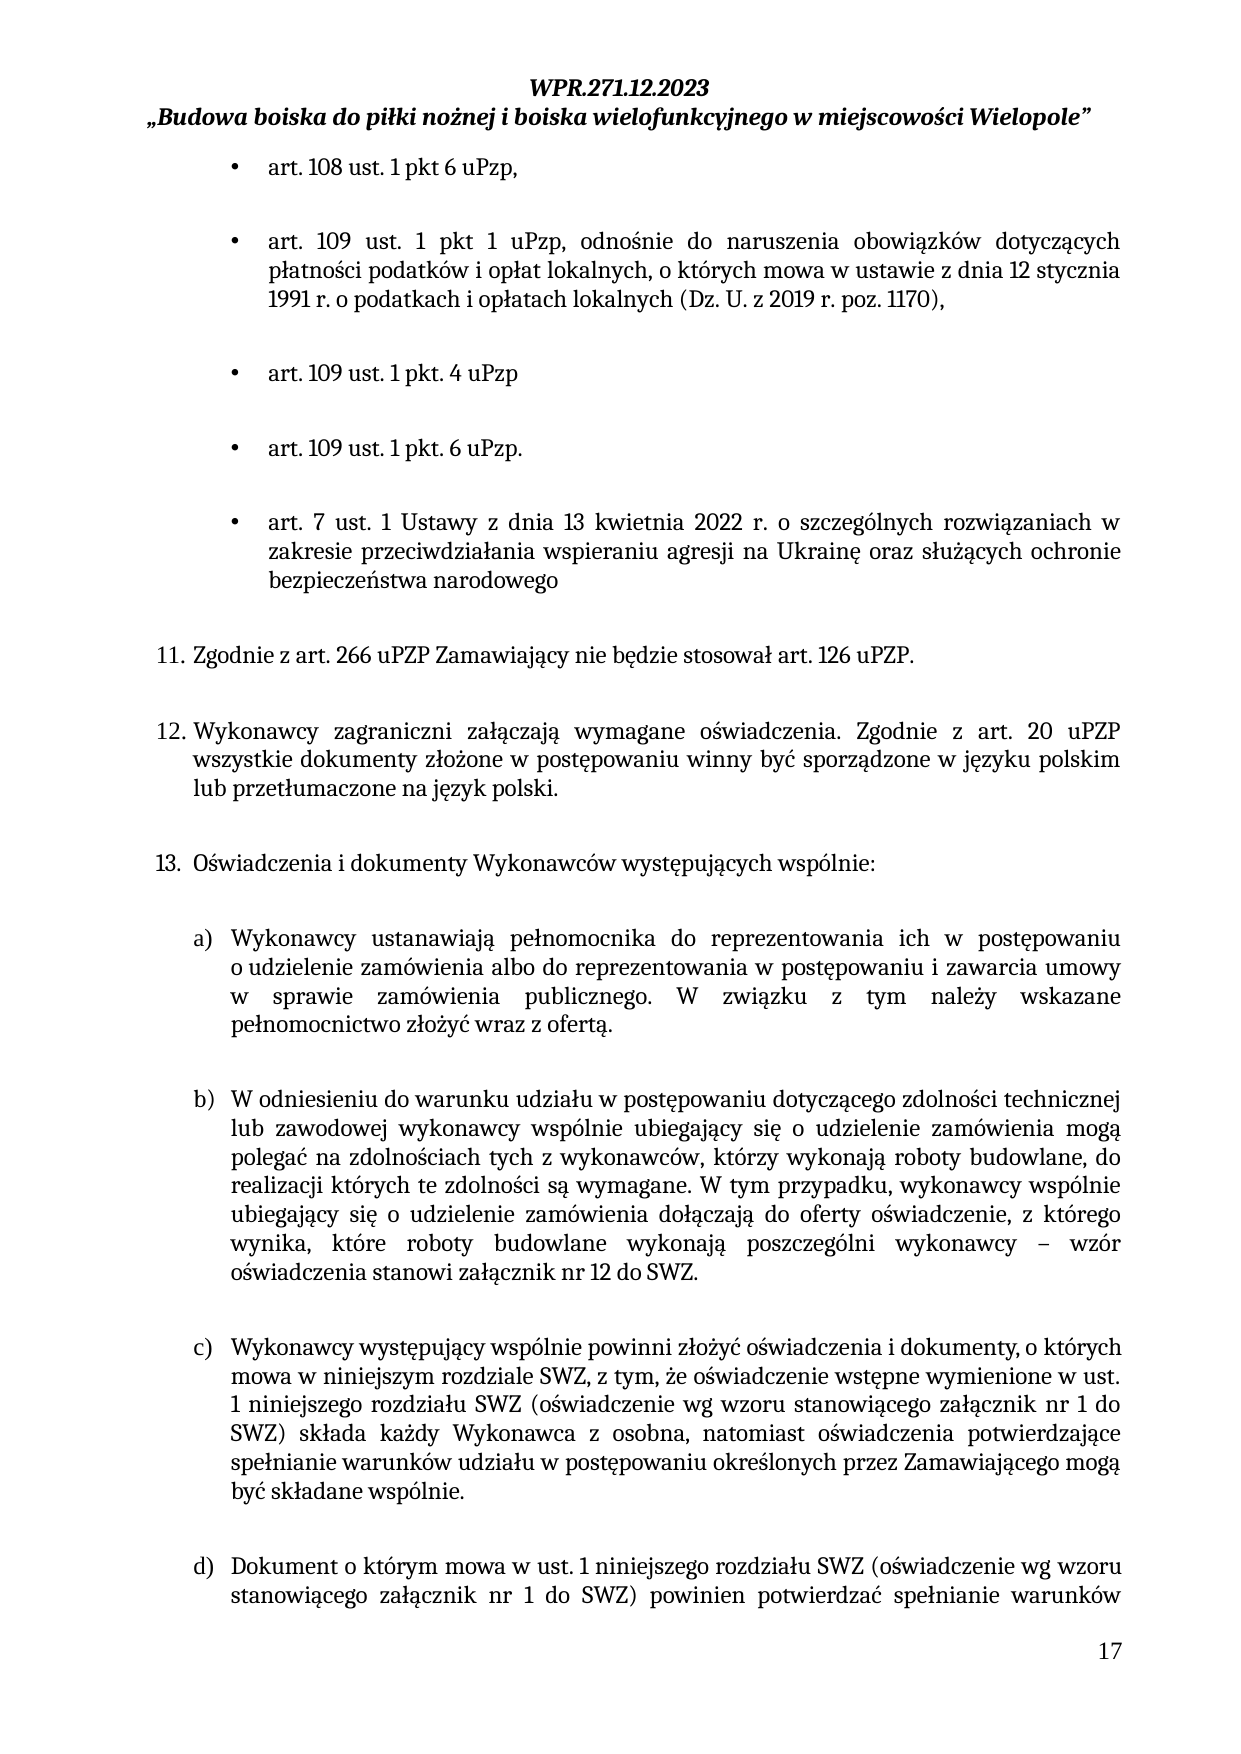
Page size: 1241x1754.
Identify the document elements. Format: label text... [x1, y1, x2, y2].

list Wykonawcy występujący wspólnie powinni złożyć oświadczenia i dokumenty, o których mowa w niniejszym rozdziale SWZ, z tym, że oświadczenie wstępne wymienione w ust. 1 niniejszego rozdziału SWZ (oświadczenie wg wzoru stanowiącego załącznik nr 1 do SWZ) składa każdy Wykonawca z osobna, natomiast oświadczenia potwierdzające spełnianie warunków udziału w postępowaniu określonych przez Zamawiającego mogą być składane wspólnie. [193, 1332, 1122, 1505]
list art. 109 ust. 1 pkt. 4 uPzp [231, 359, 1122, 388]
list Wykonawcy ustanawiają pełnomocnika do reprezentowania ich w postępowaniu o udzielenie zamówienia albo do reprezentowania w postępowaniu i zawarcia umowy w sprawie zamówienia publicznego. W związku z tym należy wskazane pełnomocnictwo złożyć wraz z ofertą. [193, 923, 1122, 1039]
list art. 109 ust. 1 pkt. 6 uPzp. [231, 434, 1122, 462]
list Oświadczenia i dokumenty Wykonawców występujących wspólnie: [156, 849, 1122, 877]
list art. 7 ust. 1 Ustawy z dnia 13 kwietnia 2022 r. o szczególnych rozwiązaniach w zakresie przeciwdziałania wspieraniu agresji na Ukrainę oraz służących ochronie bezpieczeństwa narodowego [231, 508, 1122, 594]
list Dokument o którym mowa w ust. 1 niniejszego rozdziału SWZ (oświadczenie wg wzoru stanowiącego załącznik nr 1 do SWZ) powinien potwierdzać spełnianie warunków [193, 1551, 1122, 1609]
list art. 109 ust. 1 pkt 1 uPzp, odnośnie do naruszenia obowiązków dotyczących płatności podatków i opłat lokalnych, o których mowa w ustawie z dnia 12 stycznia 1991 r. o podatkach i opłatach lokalnych (Dz. U. z 2019 r. poz. 1170), [231, 227, 1122, 313]
list Zgodnie z art. 266 uPZP Zamawiający nie będzie stosował art. 126 uPZP. [156, 640, 1122, 670]
list art. 108 ust. 1 pkt 6 uPzp, [231, 152, 1122, 181]
list W odniesieniu do warunku udziału w postępowaniu dotyczącego zdolności technicznej lub zawodowej wykonawcy wspólnie ubiegający się o udzielenie zamówienia mogą polegać na zdolnościach tych z wykonawców, którzy wykonają roboty budowlane, do realizacji których te zdolności są wymagane. W tym przypadku, wykonawcy wspólnie ubiegający się o udzielenie zamówienia dołączają do oferty oświadczenie, z którego wynika, które roboty budowlane wykonają poszczególni wykonawcy – wzór oświadczenia stanowi załącznik nr 12 do SWZ. [193, 1085, 1122, 1286]
list Wykonawcy zagraniczni załączają wymagane oświadczenia. Zgodnie z art. 20 uPZP wszystkie dokumenty złożone w postępowaniu winny być sporządzone w języku polskim lub przetłumaczone na język polski. [156, 716, 1122, 803]
